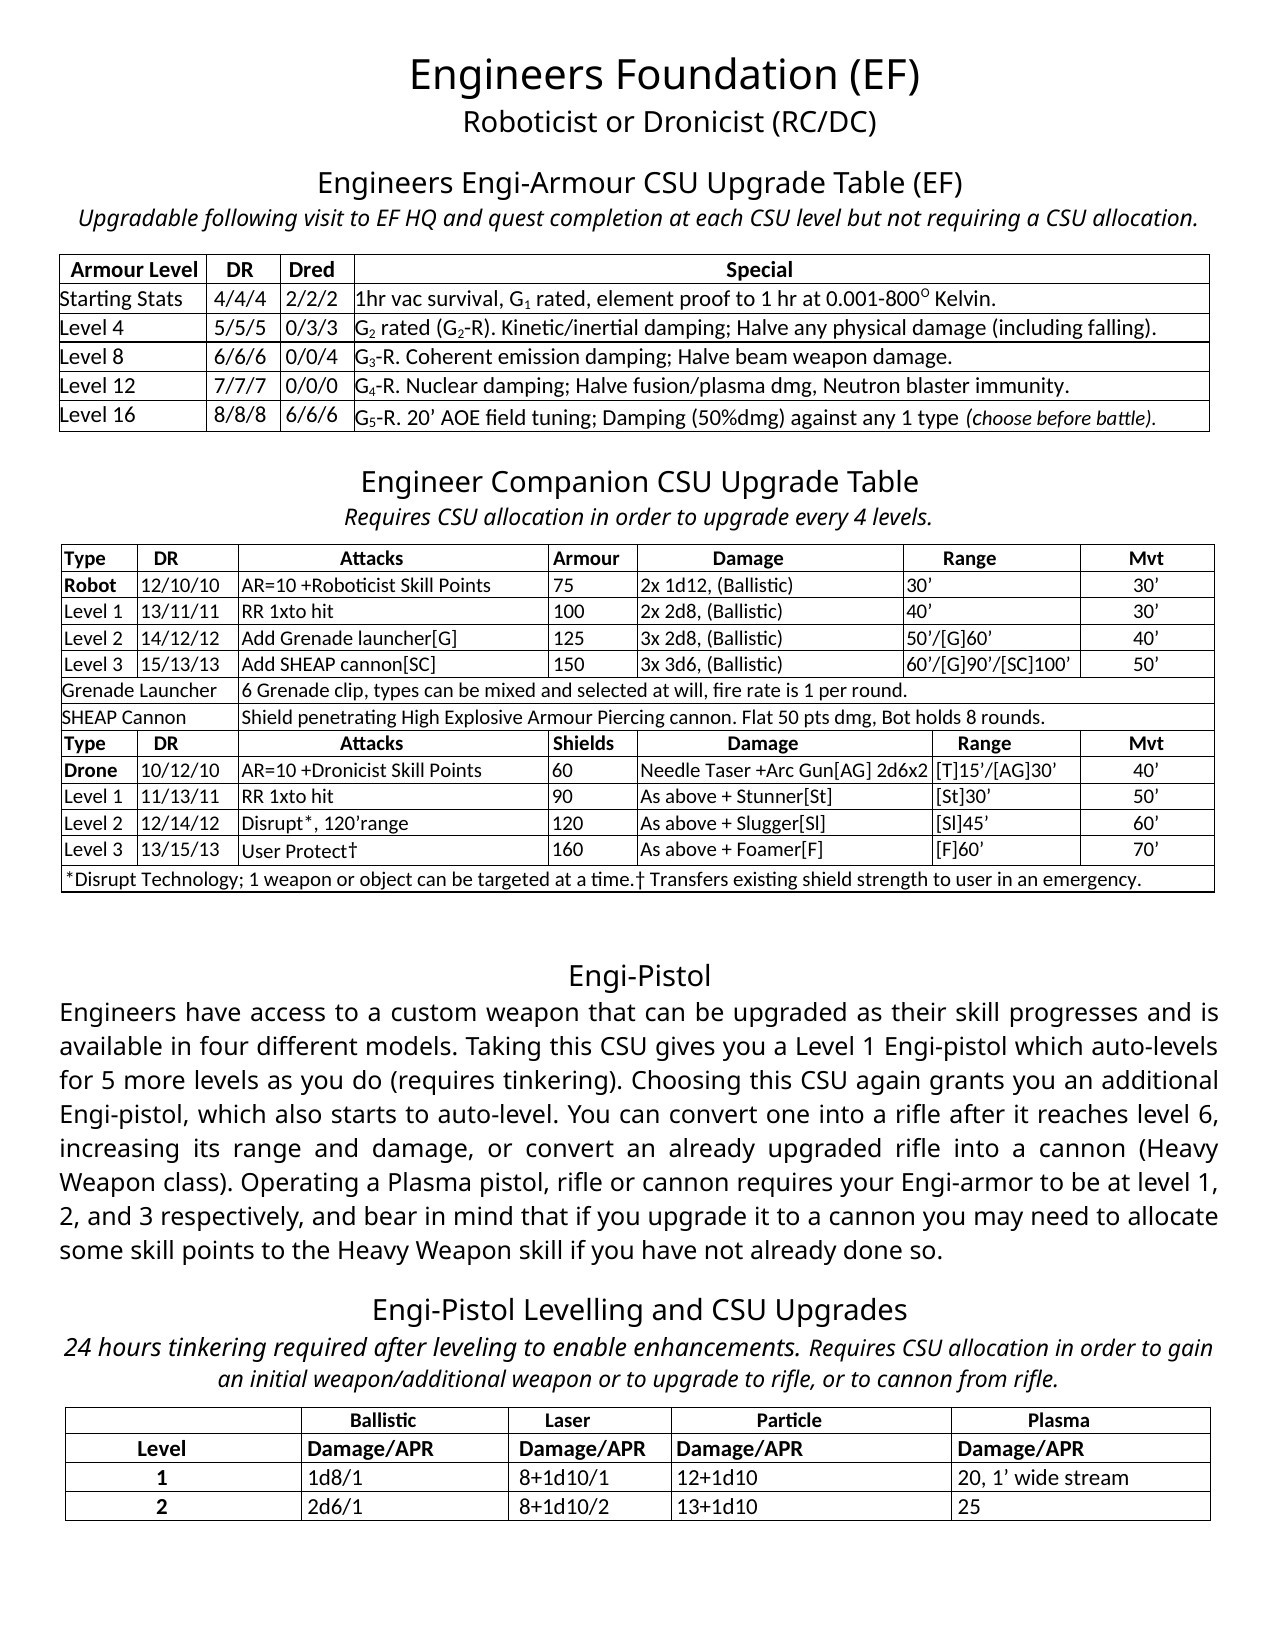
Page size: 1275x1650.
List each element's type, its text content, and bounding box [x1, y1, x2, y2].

table_cell 12/10/10 [138, 572, 238, 597]
table_cell 6/6/6 [207, 343, 280, 371]
table_cell 120 [549, 810, 637, 835]
table_cell 7/7/7 [207, 372, 280, 399]
table_cell Type [62, 731, 137, 756]
table_cell 8+1d10/1 [509, 1463, 671, 1491]
table_cell Damage [638, 731, 932, 756]
table_cell 8+1d10/2 [509, 1492, 671, 1520]
text Engineer Companion CSU Upgrade Table [59, 461, 1221, 501]
table_cell 2x 1d12, (Ballistic) [638, 572, 903, 597]
table_cell Grenade Launcher [62, 678, 238, 703]
text Upgradable following visit to EF HQ and quest completion at each CSU level but not requiring a CSU allocation. [59, 202, 1221, 233]
table_header Attacks [239, 545, 548, 571]
table_cell 25 [952, 1492, 1210, 1520]
table_header Particle [672, 1408, 951, 1433]
table_cell [St]30’ [933, 784, 1080, 809]
table_cell *Disrupt Technology; 1 weapon or object can be targeted at a time.† Transfers existing shield strength to user in an emergency. [62, 866, 1214, 891]
table_header Special [355, 255, 1209, 283]
table_cell 3x 3d6, (Ballistic) [638, 651, 903, 677]
table_cell Level 3 [62, 651, 137, 677]
table_cell 13/11/11 [138, 598, 238, 624]
text 24 hours tinkering required after leveling to enable enhancements. Requires CSU allocation in order to gain an initial weapon/additional weapon or to upgrade to rifle, or to cannon from rifle. [59, 1329, 1221, 1395]
table_cell Level 2 [62, 810, 137, 835]
table_cell 6/6/6 [281, 401, 354, 431]
table_header DR [207, 255, 280, 283]
table_cell AR=10 +Roboticist Skill Points [239, 572, 548, 597]
table_cell 0/3/3 [281, 314, 354, 341]
table_cell 50’ [1081, 784, 1214, 809]
table_cell 11/13/11 [138, 784, 238, 809]
table_cell As above + Stunner[St] [638, 784, 932, 809]
table_cell Level 8 [60, 343, 206, 371]
table_cell 60’ [1081, 810, 1214, 835]
table_header [66, 1408, 301, 1433]
table_cell 1d8/1 [302, 1463, 508, 1491]
table_header Plasma [952, 1408, 1210, 1433]
table_cell RR 1xto hit [239, 598, 548, 624]
table_cell [F]60’ [933, 836, 1080, 865]
table_cell 40’ [1081, 757, 1214, 782]
table_cell Disrupt*, 120’range [239, 810, 548, 835]
table_cell 70’ [1081, 836, 1214, 865]
table_cell 2 [66, 1492, 301, 1520]
table_cell 160 [549, 836, 637, 865]
table_header DR [138, 545, 238, 571]
table_cell [Sl]45’ [933, 810, 1080, 835]
table_cell Level 12 [60, 372, 206, 399]
table_header Dred [281, 255, 354, 283]
text Engi-Pistol Levelling and CSU Upgrades [59, 1290, 1221, 1329]
table_cell 12+1d10 [672, 1463, 951, 1491]
text Engineers Engi-Armour CSU Upgrade Table (EF) [59, 162, 1221, 202]
table_cell Starting Stats [60, 284, 206, 312]
table_cell 3x 2d8, (Ballistic) [638, 625, 903, 650]
table_cell 13+1d10 [672, 1492, 951, 1520]
table_cell Range [933, 731, 1080, 756]
table_cell Level 1 [62, 784, 137, 809]
table_cell Level 2 [62, 625, 137, 650]
table_cell 1hr vac survival, G1 rated, element proof to 1 hr at 0.001-800O Kelvin. [355, 284, 1209, 312]
table_cell Shield penetrating High Explosive Armour Piercing cannon. Flat 50 pts dmg, Bot holds 8 rounds. [239, 704, 1214, 729]
table_cell G4-R. Nuclear damping; Halve fusion/plasma dmg, Neutron blaster immunity. [355, 372, 1209, 399]
table_cell 14/12/12 [138, 625, 238, 650]
table_cell 10/12/10 [138, 757, 238, 782]
table_cell Damage/APR [672, 1434, 951, 1462]
table_cell 2/2/2 [281, 284, 354, 312]
table_cell Level 1 [62, 598, 137, 624]
table_cell 13/15/13 [138, 836, 238, 865]
table_cell 50’ [1081, 651, 1214, 677]
table_cell 12/14/12 [138, 810, 238, 835]
table_cell 4/4/4 [207, 284, 280, 312]
table_cell Robot [62, 572, 137, 597]
table_cell AR=10 +Dronicist Skill Points [239, 757, 548, 782]
table_cell 60’/[G]90’/[SC]100’ [904, 651, 1080, 677]
table_cell Damage/APR [952, 1434, 1210, 1462]
table_cell RR 1xto hit [239, 784, 548, 809]
table_cell 8/8/8 [207, 401, 280, 431]
table_cell Level [66, 1434, 301, 1462]
table_cell User Protect† [239, 836, 548, 865]
table_cell 0/0/4 [281, 343, 354, 371]
table_header Damage [638, 545, 903, 571]
table_header Ballistic [302, 1408, 508, 1433]
table_cell 30’ [1081, 572, 1214, 597]
table_cell Attacks [239, 731, 548, 756]
text Engi-Pistol [59, 955, 1221, 994]
table_cell Level 3 [62, 836, 137, 865]
table_cell 40’ [904, 598, 1080, 624]
table_cell 0/0/0 [281, 372, 354, 399]
table_cell DR [138, 731, 238, 756]
table_cell 2d6/1 [302, 1492, 508, 1520]
table_cell 150 [549, 651, 637, 677]
text Requires CSU allocation in order to upgrade every 4 levels. [59, 501, 1221, 532]
table_cell Damage/APR [509, 1434, 671, 1462]
table_header Laser [509, 1408, 671, 1433]
table_cell 1 [66, 1463, 301, 1491]
table_cell Add SHEAP cannon[SC] [239, 651, 548, 677]
text Engineers have access to a custom weapon that can be upgraded as their skill progresses and is available in four different models. Taking this CSU gives you a Level 1 Engi-pistol which auto-levels for 5 more levels as you do (requires tinkering). Choosing this CSU again grants you an additional Engi-pistol, which also starts to auto-level. You can convert one into a rifle after it reaches level 6, increasing its range and damage, or convert an already upgraded rifle into a cannon (Heavy Weapon class). Operating a Plasma pistol, rifle or cannon requires your Engi-armor to be at level 1, 2, and 3 respectively, and bear in mind that if you upgrade it to a cannon you may need to allocate some skill points to the Heavy Weapon skill if you have not already done so. [59, 994, 1221, 1267]
table_cell G2 rated (G2-R). Kinetic/inertial damping; Halve any physical damage (including falling). [355, 314, 1209, 341]
table_cell As above + Foamer[F] [638, 836, 932, 865]
table_cell 50’/[G]60’ [904, 625, 1080, 650]
table_cell 100 [549, 598, 637, 624]
table_cell 5/5/5 [207, 314, 280, 341]
table_cell Level 4 [60, 314, 206, 341]
table_cell [T]15’/[AG]30’ [933, 757, 1080, 782]
table_cell 2x 2d8, (Ballistic) [638, 598, 903, 624]
table_cell 15/13/13 [138, 651, 238, 677]
table_cell Needle Taser +Arc Gun[AG] 2d6x2 [638, 757, 932, 782]
table_header Armour [549, 545, 637, 571]
table_cell 20, 1’ wide stream [952, 1463, 1210, 1491]
table_cell 30’ [904, 572, 1080, 597]
table_cell G5-R. 20’ AOE field tuning; Damping (50%dmg) against any 1 type (choose before battle). [355, 401, 1209, 431]
table_cell 6 Grenade clip, types can be mixed and selected at will, fire rate is 1 per round. [239, 678, 1214, 703]
table_cell Mvt [1081, 731, 1214, 756]
table_header Type [62, 545, 137, 571]
table_cell Damage/APR [302, 1434, 508, 1462]
table_cell 75 [549, 572, 637, 597]
table_cell 125 [549, 625, 637, 650]
table_cell As above + Slugger[Sl] [638, 810, 932, 835]
table_cell Shields [549, 731, 637, 756]
table_header Armour Level [60, 255, 206, 283]
table_cell 40’ [1081, 625, 1214, 650]
table_cell SHEAP Cannon [62, 704, 238, 729]
table_cell 30’ [1081, 598, 1214, 624]
table_header Range [904, 545, 1080, 571]
table_cell G3-R. Coherent emission damping; Halve beam weapon damage. [355, 343, 1209, 371]
table_cell Drone [62, 757, 137, 782]
table_cell 60 [549, 757, 637, 782]
table_cell 90 [549, 784, 637, 809]
table_header Mvt [1081, 545, 1214, 571]
table_cell Level 16 [60, 401, 206, 431]
table_cell Add Grenade launcher[G] [239, 625, 548, 650]
